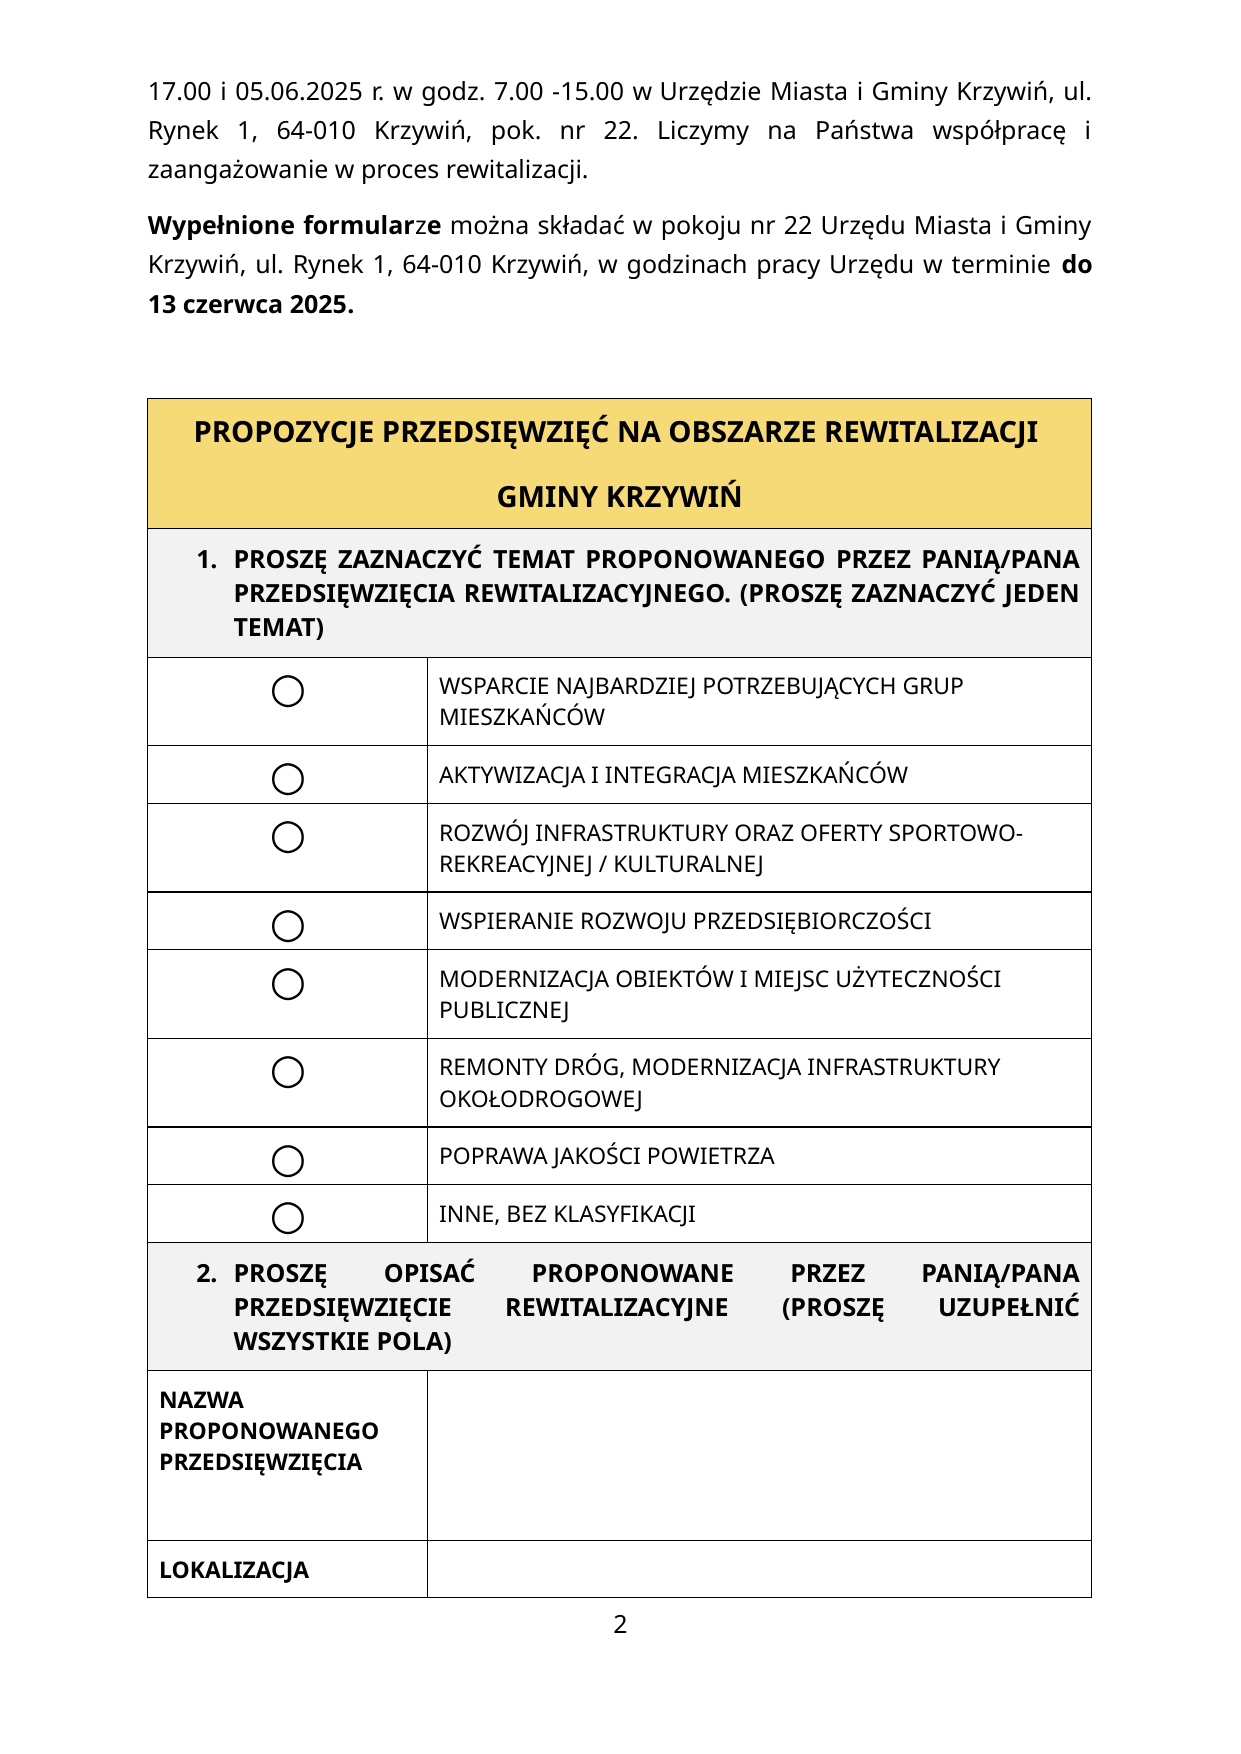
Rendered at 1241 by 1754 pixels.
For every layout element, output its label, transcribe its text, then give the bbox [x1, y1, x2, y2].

table_cell ○ [148, 658, 427, 745]
table_cell POPRAWA JAKOŚCI POWIETRZA [428, 1128, 1091, 1184]
table_cell WSPARCIE NAJBARDZIEJ POTRZEBUJĄCYCH GRUP MIESZKAŃCÓW [428, 658, 1091, 745]
table_header PROPOZYCJE PRZEDSIĘWZIĘĆ NA OBSZARZE REWITALIZACJI GMINY KRZYWIŃ [148, 399, 1091, 528]
table_cell ROZWÓJ INFRASTRUKTURY ORAZ OFERTY SPORTOWO-REKREACYJNEJ / KULTURALNEJ [428, 804, 1091, 891]
table_cell NAZWA PROPONOWANEGO PRZEDSIĘWZIĘCIA [148, 1371, 427, 1540]
table_cell MODERNIZACJA OBIEKTÓW I MIEJSC UŻYTECZNOŚCI PUBLICZNEJ [428, 950, 1091, 1038]
table_cell ○ [148, 746, 427, 803]
table_cell AKTYWIZACJA I INTEGRACJA MIESZKAŃCÓW [428, 746, 1091, 803]
table_cell ○ [148, 1039, 427, 1126]
table_cell ○ [148, 1185, 427, 1242]
table_cell REMONTY DRÓG, MODERNIZACJA INFRASTRUKTURY OKOŁODROGOWEJ [428, 1039, 1091, 1126]
table_cell [428, 1371, 1091, 1540]
table_cell ○ [148, 893, 427, 949]
table_cell PROSZĘ ZAZNACZYĆ TEMAT PROPONOWANEGO PRZEZ PANIĄ/PANA PRZEDSIĘWZIĘCIA REWITALIZACYJNEGO. (PROSZĘ ZAZNACZYĆ JEDEN TEMAT) [148, 529, 1091, 657]
table_cell ○ [148, 1128, 427, 1184]
text -17.00 i 05.06.2025 r. w godz. 7.00 -15.00 w Urzędzie Miasta i Gminy Krzywiń, ul. Rynek 1, 64-010 Krzywiń, pok. nr 22. Liczymy na Państwa współpracę i zaangażowanie w proces rewitalizacji. [148, 74, 1093, 186]
table_cell PROSZĘ OPISAĆ PROPONOWANE PRZEZ PANIĄ/PANA PRZEDSIĘWZIĘCIE REWITALIZACYJNE (PROSZĘ UZUPEŁNIĆ WSZYSTKIE POLA) [148, 1243, 1091, 1370]
text Wypełnione formularze można składać w pokoju nr 22 Urzędu Miasta i Gminy Krzywiń, ul. Rynek 1, 64-010 Krzywiń, w godzinach pracy Urzędu w terminie do 13 czerwca 2025. [148, 208, 1093, 320]
table_cell ○ [148, 950, 427, 1038]
table_cell LOKALIZACJA [148, 1541, 427, 1597]
table_cell [428, 1541, 1091, 1597]
table_cell ○ [148, 804, 427, 891]
table_cell WSPIERANIE ROZWOJU PRZEDSIĘBIORCZOŚCI [428, 893, 1091, 949]
table_cell INNE, BEZ KLASYFIKACJI [428, 1185, 1091, 1242]
